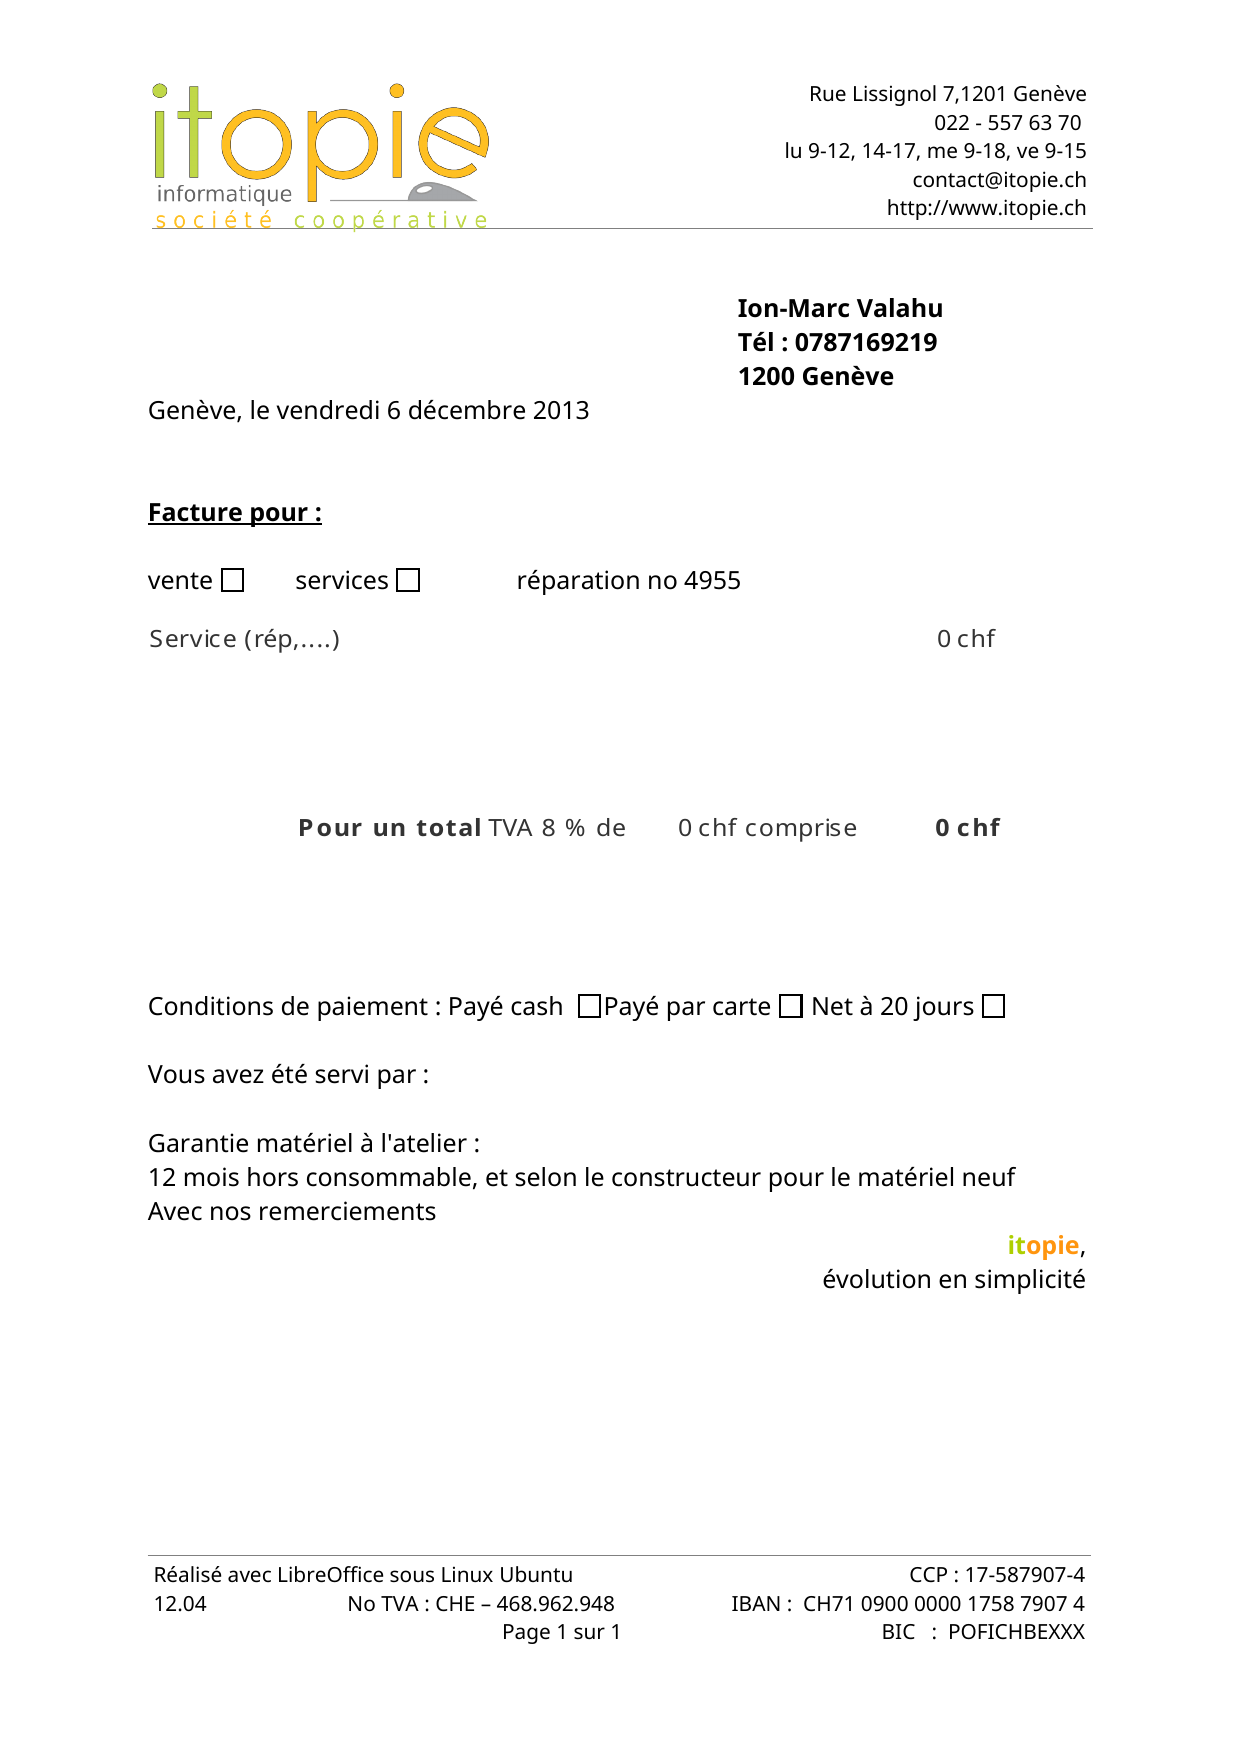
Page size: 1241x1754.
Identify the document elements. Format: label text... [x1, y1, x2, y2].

text 1200 Genève [148, 358, 1093, 392]
text Garantie matériel à l'atelier : [148, 1125, 1093, 1159]
text Facture pour : [148, 495, 1093, 529]
text Tél : 0787169219 [148, 324, 1093, 358]
text Ion-Marc Valahu [148, 290, 1093, 324]
text évolution en simplicité [148, 1262, 1093, 1296]
text Vous avez été servi par : [148, 1057, 1093, 1091]
text itopie, [148, 1227, 1093, 1262]
text Conditions de paiement : Payé cash Payé par carte Net à 20 jours [148, 989, 1093, 1023]
text vente services réparation no 4955 [148, 563, 1093, 597]
picture [138, 72, 500, 244]
text Genève, le vendredi 6 décembre 2013 [148, 392, 1093, 427]
text 12 mois hors consommable, et selon le constructeur pour le matériel neuf [148, 1159, 1093, 1193]
text Avec nos remerciements [148, 1193, 1093, 1227]
